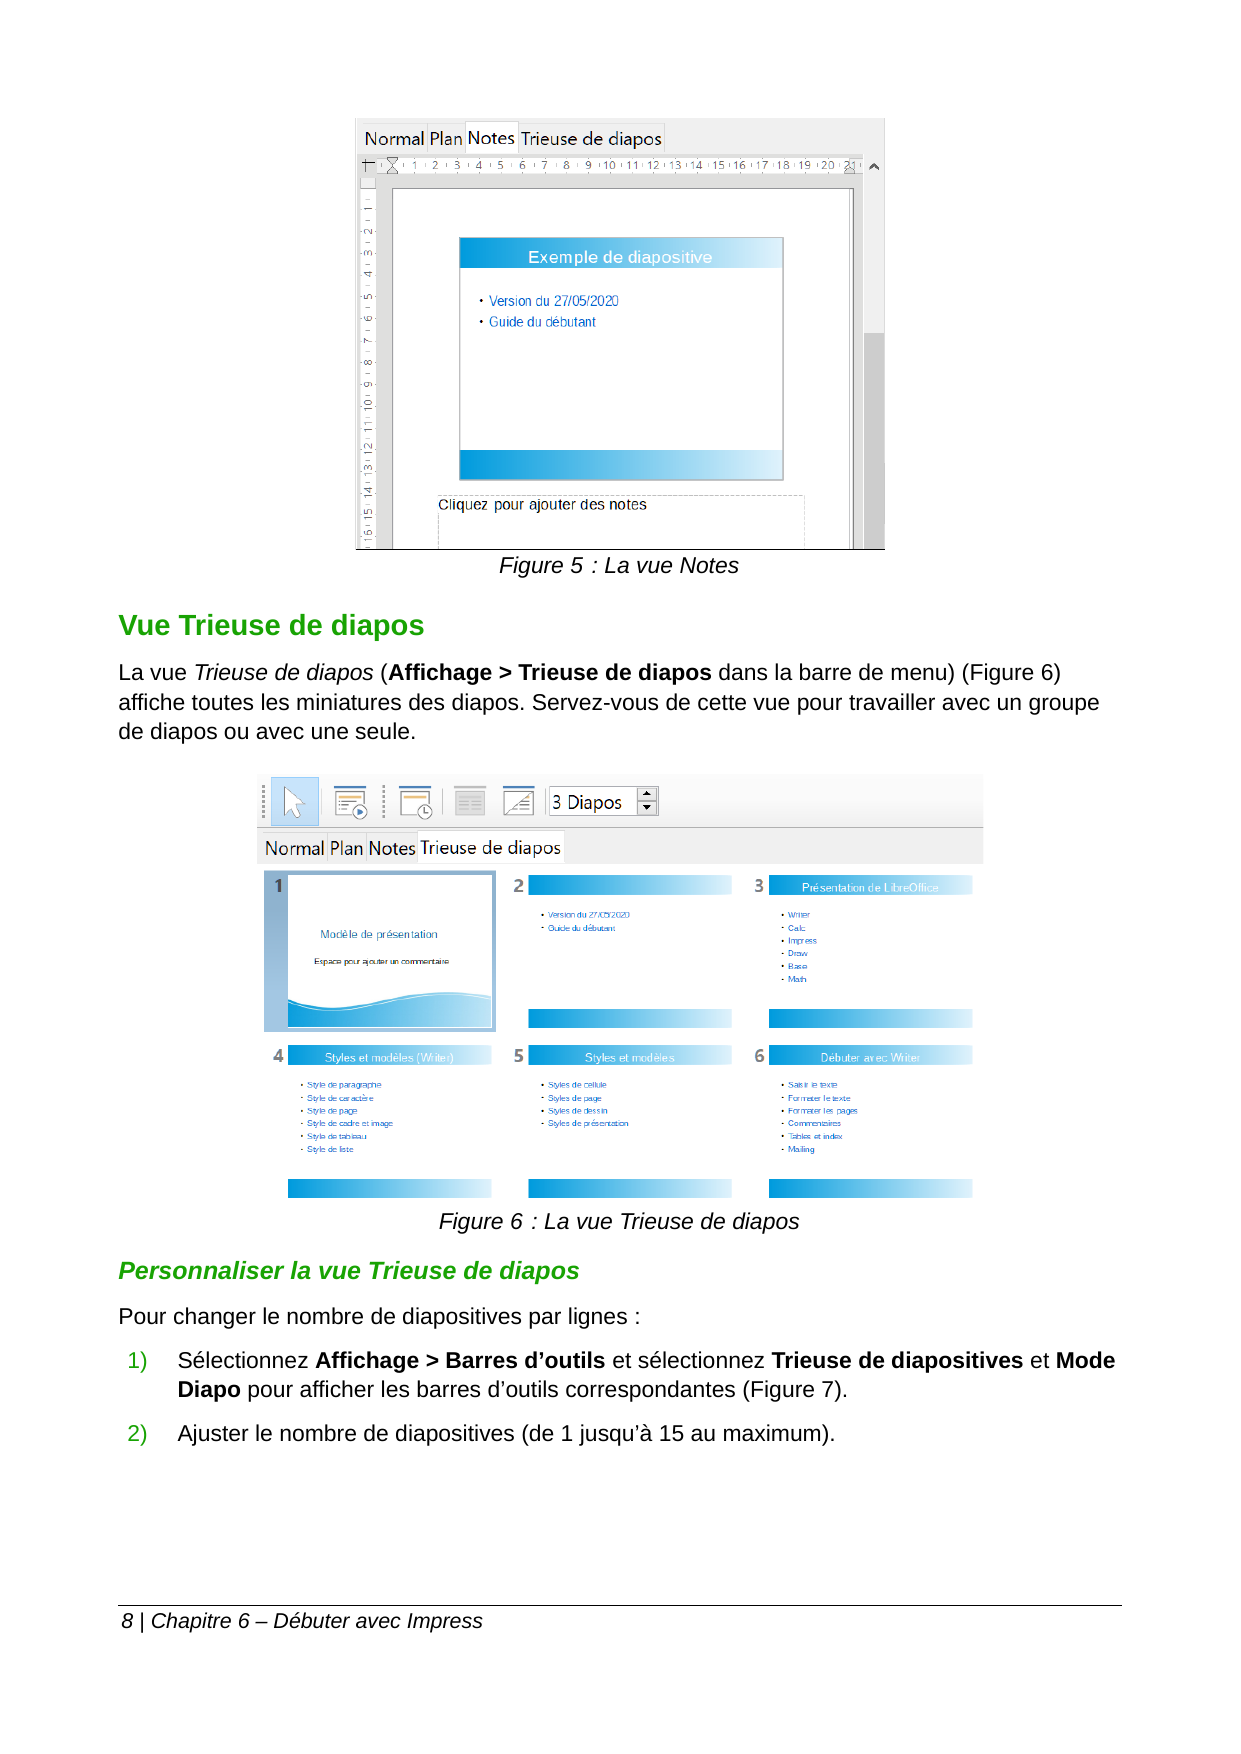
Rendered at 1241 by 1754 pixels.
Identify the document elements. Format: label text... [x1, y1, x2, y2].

subtitle Personnaliser la vue Trieuse de diapos [118, 1255, 1122, 1285]
picture [355, 118, 885, 550]
text Figure 5 : La vue Notes [118, 549, 1122, 579]
subtitle Vue Trieuse de diapos [118, 608, 1122, 642]
text Pour changer le nombre de diapositives par lignes : [118, 1300, 1122, 1329]
text Figure 6 : La vue Trieuse de diapos [118, 1205, 1122, 1235]
text La vue Trieuse de diapos (Affichage > Trieuse de diapos dans la barre de menu) (Figure 6) affiche toutes les miniatures des diapos. Servez-vous de cette vue pour travailler avec un groupe de diapos ou avec une seule. [118, 656, 1122, 745]
list Ajuster le nombre de diapositives (de 1 jusqu’à 15 au maximum). [148, 1417, 1122, 1447]
picture [257, 774, 984, 1206]
list Sélectionnez Affichage > Barres d’outils et sélectionnez Trieuse de diapositives et Mode Diapo pour afficher les barres d’outils correspondantes (Figure 7). [148, 1344, 1122, 1403]
